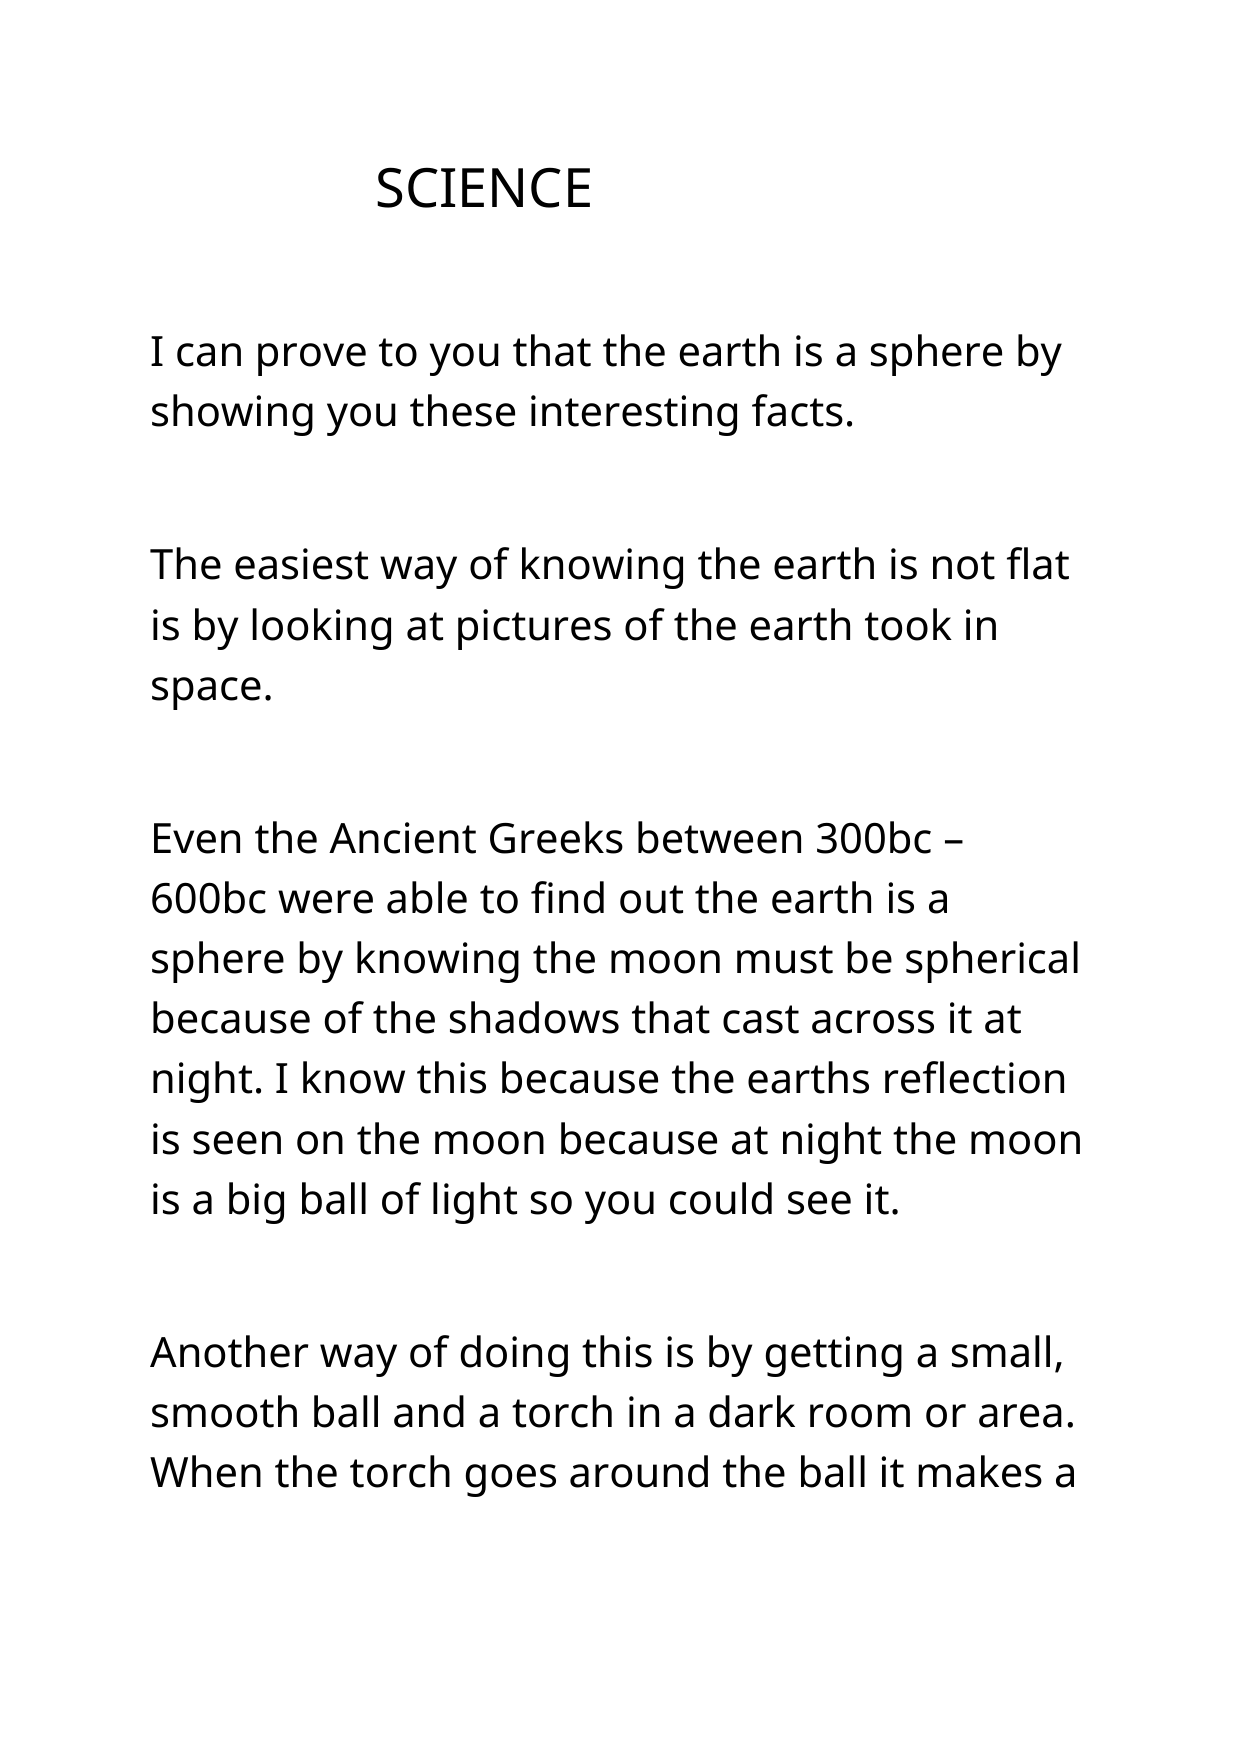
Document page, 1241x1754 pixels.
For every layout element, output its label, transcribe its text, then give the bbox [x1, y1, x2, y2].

text Another way of doing this is by getting a small, smooth ball and a torch in a dark room or area. When the torch goes around the ball it makes a [150, 1323, 1090, 1500]
text The easiest way of knowing the earth is not flat is by looking at pictures of the earth took in space. [150, 535, 1090, 712]
text Even the Ancient Greeks between 300bc – 600bc were able to find out the earth is a sphere by knowing the moon must be spherical because of the shadows that cast across it at night. I know this because the earths reflection is seen on the moon because at night the moon is a big ball of light so you could see it. [150, 809, 1090, 1226]
text SCIENCE [150, 150, 1090, 224]
text I can prove to you that the earth is a sphere by showing you these interesting facts. [150, 322, 1090, 438]
